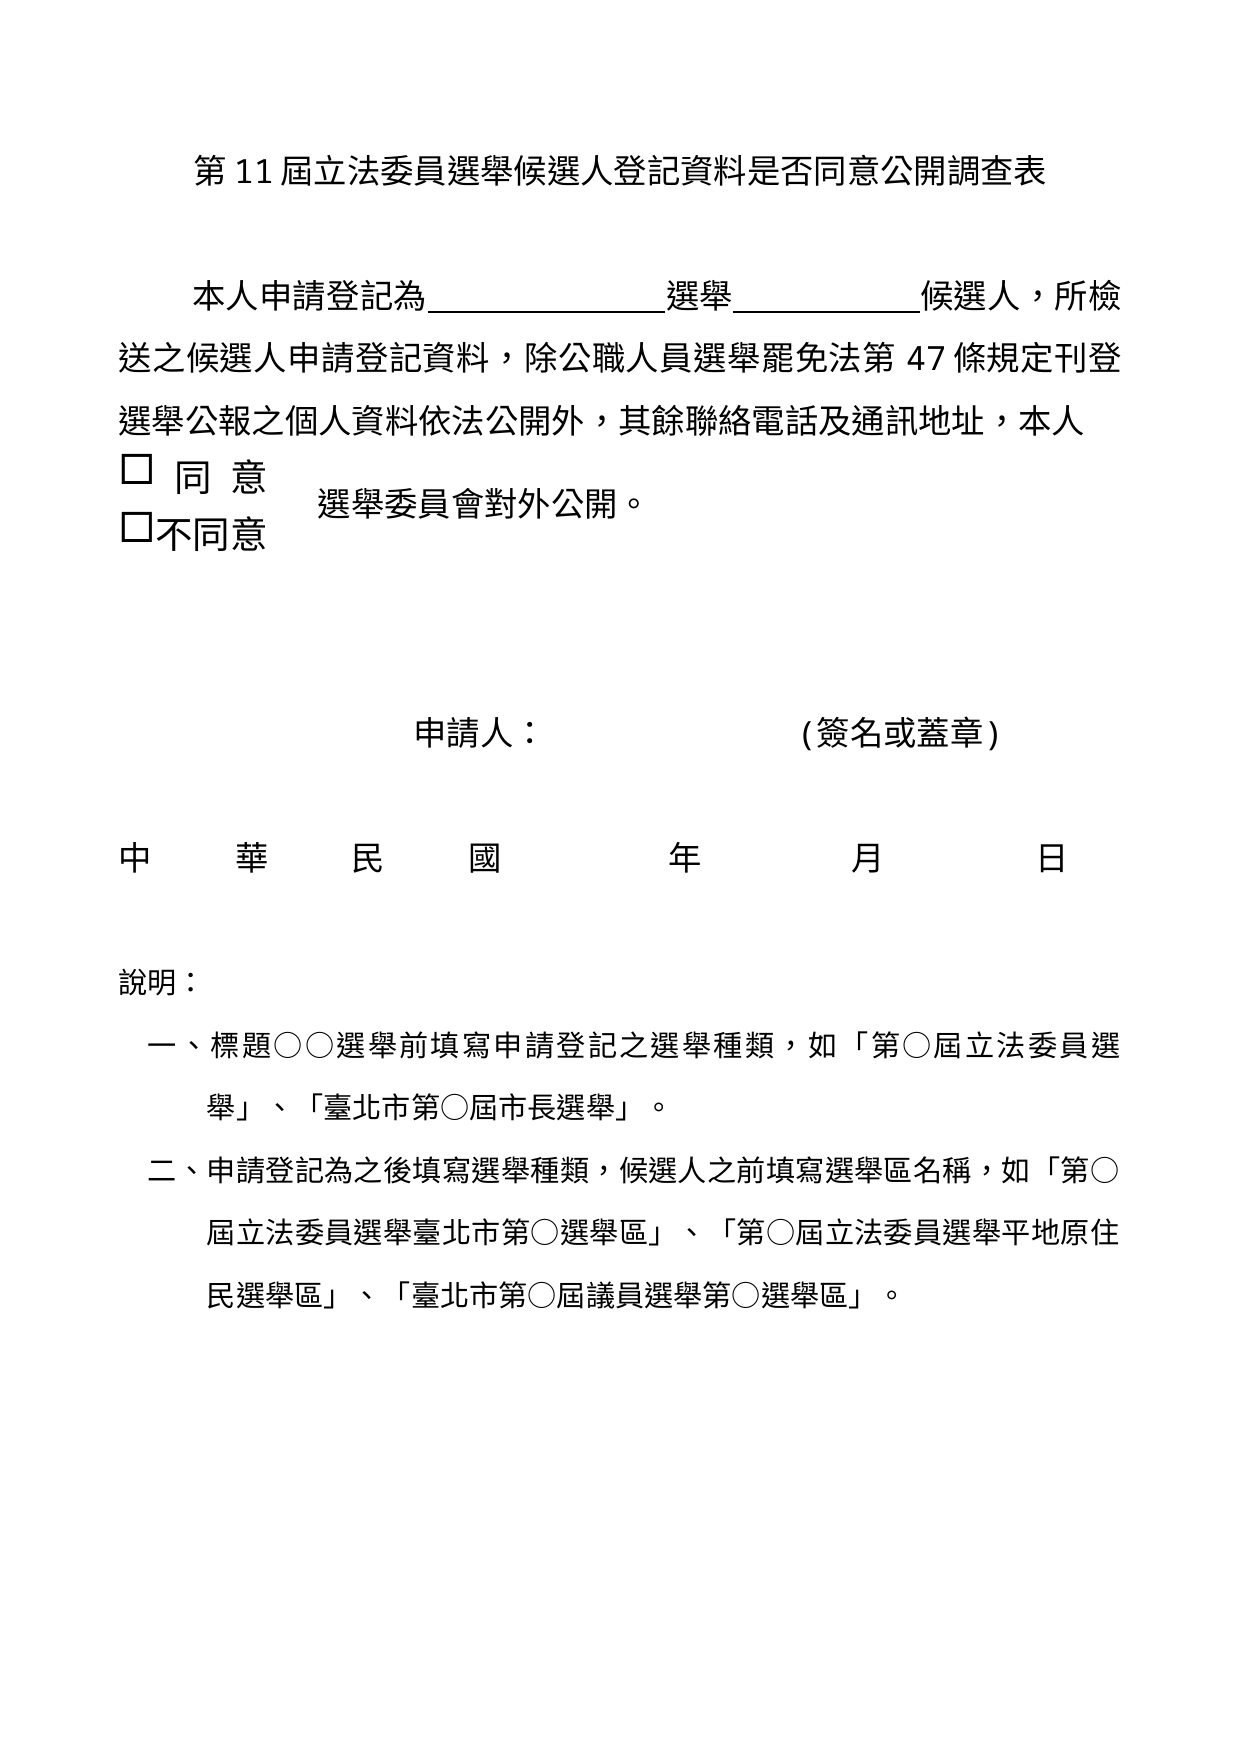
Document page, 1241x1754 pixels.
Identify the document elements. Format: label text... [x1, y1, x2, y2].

text 本人申請登記為 選舉 候選人，所檢送之候選人申請登記資料，除公職人員選舉罷免法第47條規定刊登選舉公報之個人資料依法公開外，其餘聯絡電話及通訊地址，本人 [118, 252, 1122, 439]
text 說明： [118, 939, 1122, 1002]
text 申請人： (簽名或蓋章) [413, 689, 1122, 752]
text 第11屆立法委員選舉候選人登記資料是否同意公開調查表 [118, 127, 1122, 189]
text 一、標題○○選舉前填寫申請登記之選舉種類，如「第○屆立法委員選舉」、「臺北市第○屆市長選舉」。 [148, 1002, 1122, 1127]
text 中 華 民 國 年 月 日 [118, 814, 1122, 877]
text 二、申請登記為之後填寫選舉種類，候選人之前填寫選舉區名稱，如「第○屆立法委員選舉臺北市第○選舉區」、「第○屆立法委員選舉平地原住民選舉區」、「臺北市第○屆議員選舉第○選舉區」。 [148, 1127, 1122, 1314]
text 同意 不同意 選舉委員會對外公開。 [118, 439, 1122, 564]
